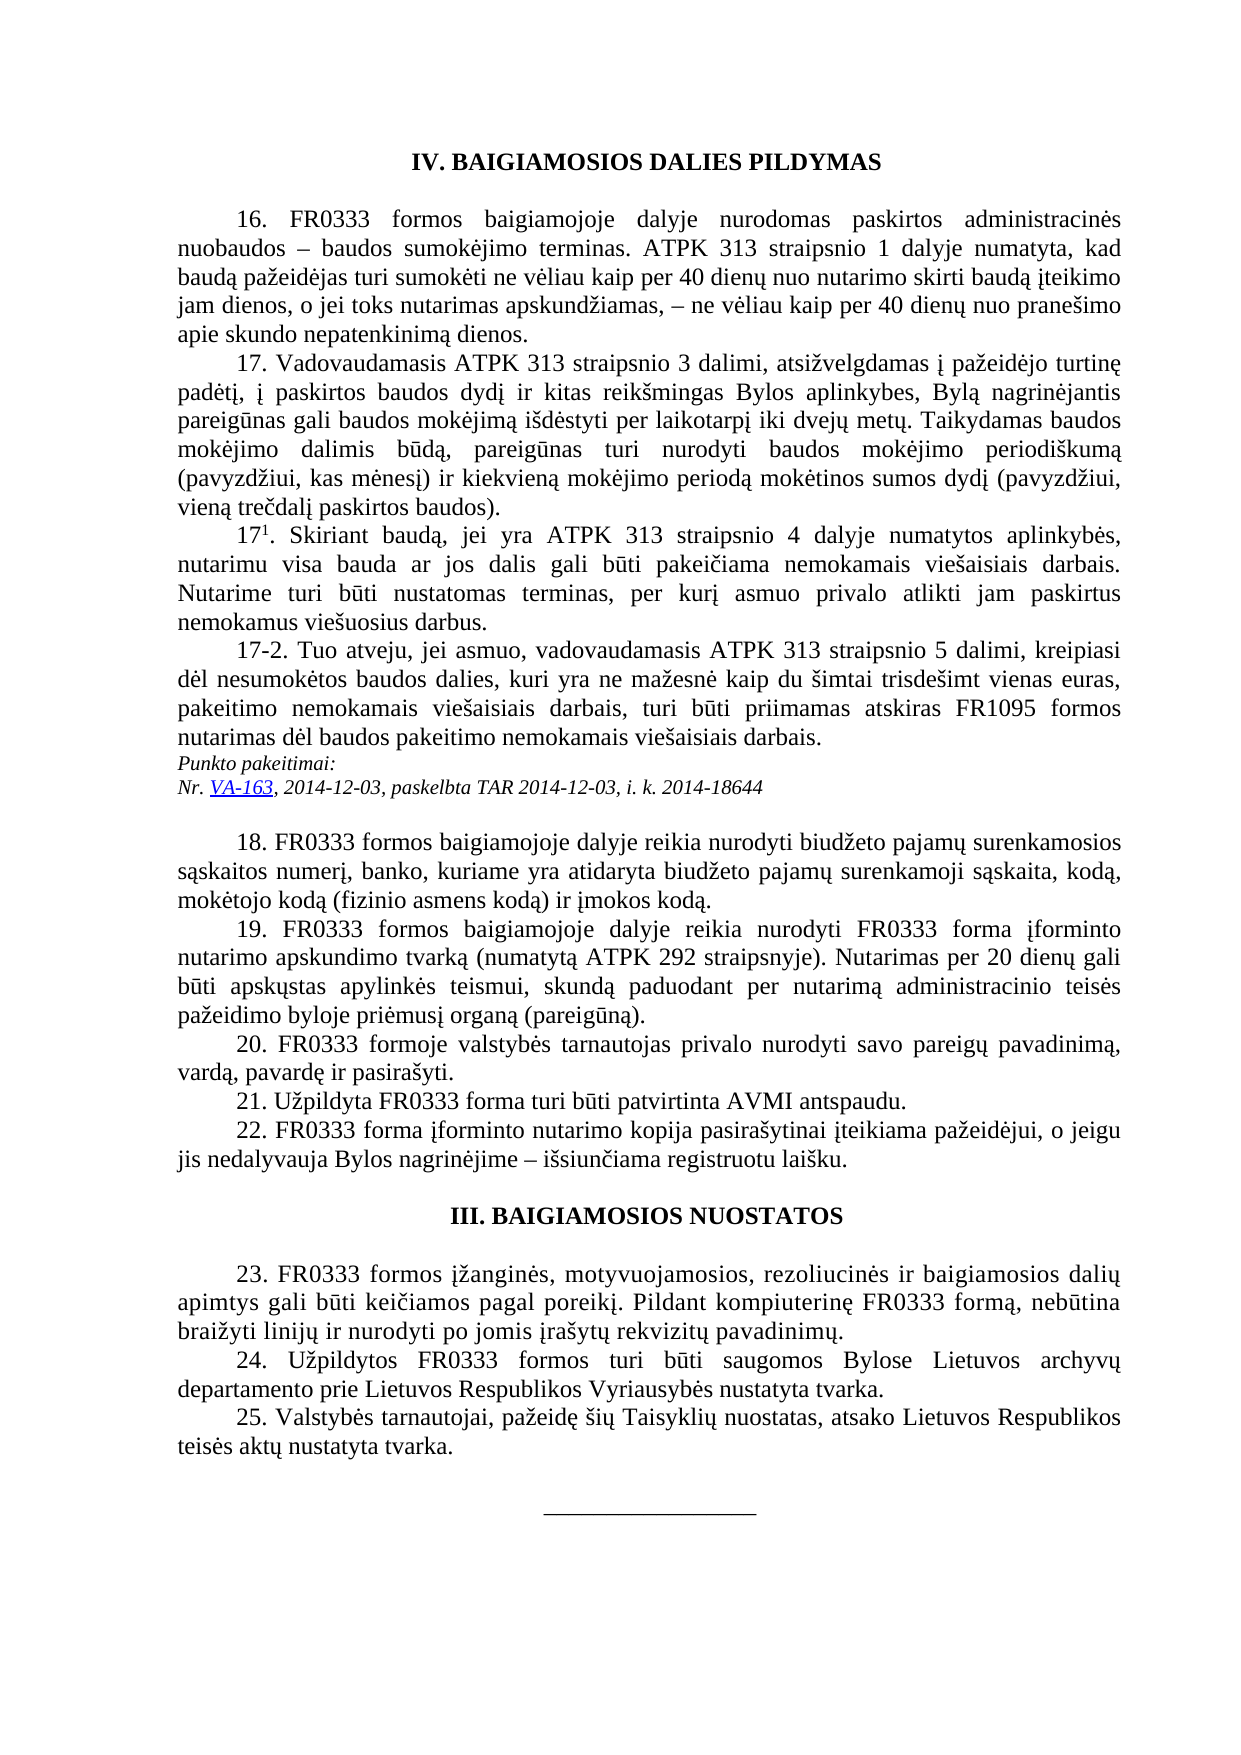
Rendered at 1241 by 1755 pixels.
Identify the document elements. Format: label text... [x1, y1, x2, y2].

text 24. Užpildytos FR0333 formos turi būti saugomos Bylose Lietuvos archyvų departamento prie Lietuvos Respublikos Vyriausybės nustatyta tvarka. [177, 1345, 1122, 1402]
text 17. Vadovaudamasis ATPK 313 straipsnio 3 dalimi, atsižvelgdamas į pažeidėjo turtinę padėtį, į paskirtos baudos dydį ir kitas reikšmingas Bylos aplinkybes, Bylą nagrinėjantis pareigūnas gali baudos mokėjimą išdėstyti per laikotarpį iki dvejų metų. Taikydamas baudos mokėjimo dalimis būdą, pareigūnas turi nurodyti baudos mokėjimo periodiškumą (pavyzdžiui, kas mėnesį) ir kiekvieną mokėjimo periodą mokėtinos sumos dydį (pavyzdžiui, vieną trečdalį paskirtos baudos). [177, 348, 1122, 521]
text Punkto pakeitimai: [177, 751, 1122, 775]
text 18. FR0333 formos baigiamojoje dalyje reikia nurodyti biudžeto pajamų surenkamosios sąskaitos numerį, banko, kuriame yra atidaryta biudžeto pajamų surenkamoji sąskaita, kodą, mokėtojo kodą (fizinio asmens kodą) ir įmokos kodą. [177, 827, 1122, 914]
text IV. BAIGIAMOSIOS DALIES PILDYMAS [177, 147, 1122, 176]
text III. BAIGIAMOSIOS NUOSTATOS [177, 1201, 1122, 1230]
text 20. FR0333 formoje valstybės tarnautojas privalo nurodyti savo pareigų pavadinimą, vardą, pavardę ir pasirašyti. [177, 1029, 1122, 1086]
text 22. FR0333 forma įforminto nutarimo kopija pasirašytinai įteikiama pažeidėjui, o jeigu jis nedalyvauja Bylos nagrinėjime – išsiunčiama registruotu laišku. [177, 1115, 1122, 1172]
text Nr. VA-163, 2014-12-03, paskelbta TAR 2014-12-03, i. k. 2014-18644 [177, 775, 1122, 799]
text 23. FR0333 formos įžanginės, motyvuojamosios, rezoliucinės ir baigiamosios dalių apimtys gali būti keičiamos pagal poreikį. Pildant kompiuterinę FR0333 formą, nebūtina braižyti linijų ir nurodyti po jomis įrašytų rekvizitų pavadinimų. [177, 1259, 1122, 1345]
text 16. FR0333 formos baigiamojoje dalyje nurodomas paskirtos administracinės nuobaudos – baudos sumokėjimo terminas. ATPK 313 straipsnio 1 dalyje numatyta, kad baudą pažeidėjas turi sumokėti ne vėliau kaip per 40 dienų nuo nutarimo skirti baudą įteikimo jam dienos, o jei toks nutarimas apskundžiamas, – ne vėliau kaip per 40 dienų nuo pranešimo apie skundo nepatenkinimą dienos. [177, 204, 1122, 348]
text 171. Skiriant baudą, jei yra ATPK 313 straipsnio 4 dalyje numatytos aplinkybės, nutarimu visa bauda ar jos dalis gali būti pakeičiama nemokamais viešaisiais darbais. Nutarime turi būti nustatomas terminas, per kurį asmuo privalo atlikti jam paskirtus nemokamus viešuosius darbus. [177, 521, 1122, 636]
text 21. Užpildyta FR0333 forma turi būti patvirtinta AVMI antspaudu. [177, 1086, 1122, 1115]
text 25. Valstybės tarnautojai, pažeidę šių Taisyklių nuostatas, atsako Lietuvos Respublikos teisės aktų nustatyta tvarka. [177, 1402, 1122, 1460]
text 19. FR0333 formos baigiamojoje dalyje reikia nurodyti FR0333 forma įforminto nutarimo apskundimo tvarką (numatytą ATPK 292 straipsnyje). Nutarimas per 20 dienų gali būti apskųstas apylinkės teismui, skundą paduodant per nutarimą administracinio teisės pažeidimo byloje priėmusį organą (pareigūną). [177, 914, 1122, 1029]
text 17-2. Tuo atveju, jei asmuo, vadovaudamasis ATPK 313 straipsnio 5 dalimi, kreipiasi dėl nesumokėtos baudos dalies, kuri yra ne mažesnė kaip du šimtai trisdešimt vienas euras, pakeitimo nemokamais viešaisiais darbais, turi būti priimamas atskiras FR1095 formos nutarimas dėl baudos pakeitimo nemokamais viešaisiais darbais. [177, 636, 1122, 751]
text _________________ [177, 1489, 1122, 1517]
